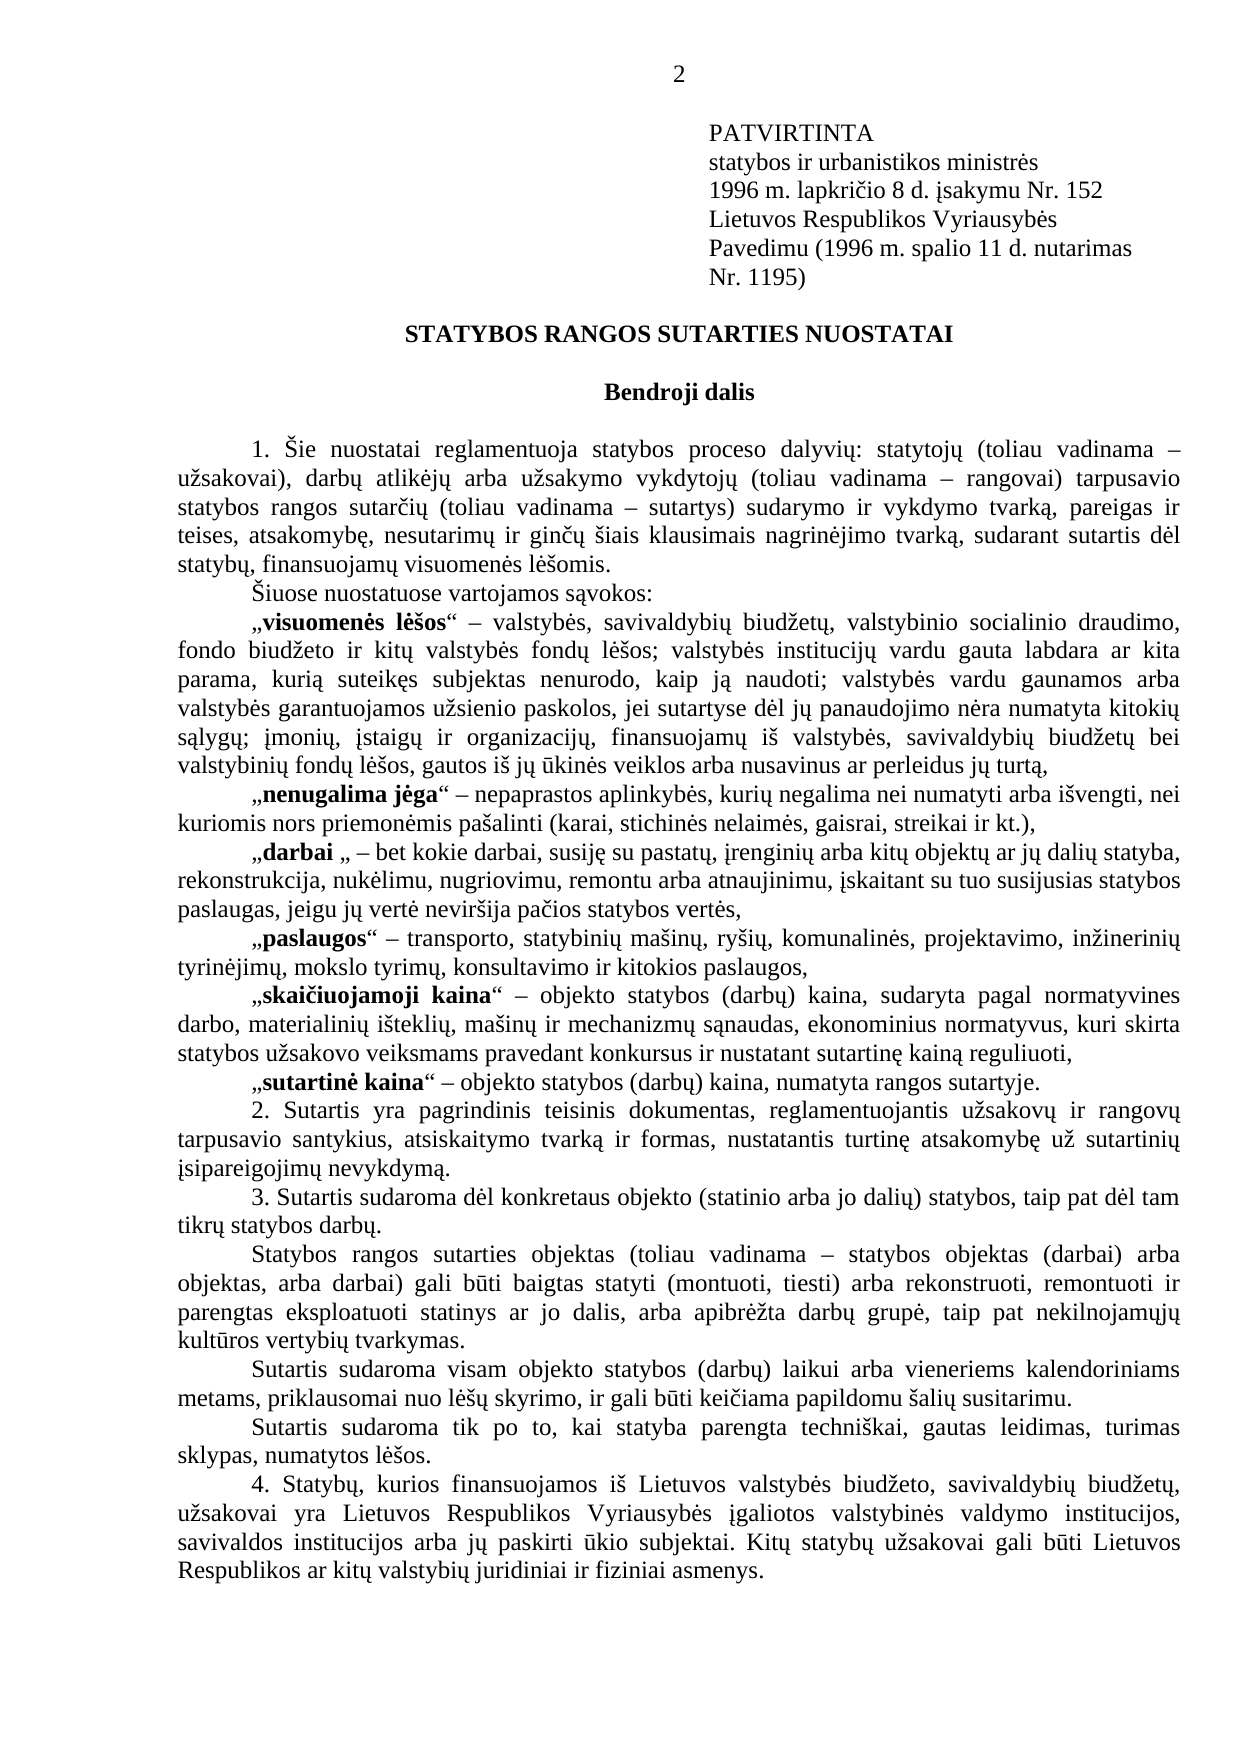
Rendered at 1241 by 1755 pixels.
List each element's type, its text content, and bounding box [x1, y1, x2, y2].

text Nr. 1195) [177, 262, 1181, 291]
text „nenugalima jėga“ – nepaprastos aplinkybės, kurių negalima nei numatyti arba išvengti, nei kuriomis nors priemonėmis pašalinti (karai, stichinės nelaimės, gaisrai, streikai ir kt.), [177, 779, 1181, 837]
text Lietuvos Respublikos Vyriausybės [177, 204, 1181, 233]
text 4. Statybų, kurios finansuojamos iš Lietuvos valstybės biudžeto, savivaldybių biudžetų, užsakovai yra Lietuvos Respublikos Vyriausybės įgaliotos valstybinės valdymo institucijos, savivaldos institucijos arba jų paskirti ūkio subjektai. Kitų statybų užsakovai gali būti Lietuvos Respublikos ar kitų valstybių juridiniai ir fiziniai asmenys. [177, 1469, 1181, 1584]
text Šiuose nuostatuose vartojamos sąvokos: [177, 578, 1181, 607]
text 1996 m. lapkričio 8 d. įsakymu Nr. 152 [177, 176, 1181, 204]
text PATVIRTINTA [177, 118, 1181, 147]
text „visuomenės lėšos“ – valstybės, savivaldybių biudžetų, valstybinio socialinio draudimo, fondo biudžeto ir kitų valstybės fondų lėšos; valstybės institucijų vardu gauta labdara ar kita parama, kurią suteikęs subjektas nenurodo, kaip ją naudoti; valstybės vardu gaunamos arba valstybės garantuojamos užsienio paskolos, jei sutartyse dėl jų panaudojimo nėra numatyta kitokių sąlygų; įmonių, įstaigų ir organizacijų, finansuojamų iš valstybės, savivaldybių biudžetų bei valstybinių fondų lėšos, gautos iš jų ūkinės veiklos arba nusavinus ar perleidus jų turtą, [177, 607, 1181, 779]
text 1. Šie nuostatai reglamentuoja statybos proceso dalyvių: statytojų (toliau vadinama – užsakovai), darbų atlikėjų arba užsakymo vykdytojų (toliau vadinama – rangovai) tarpusavio statybos rangos sutarčių (toliau vadinama – sutartys) sudarymo ir vykdymo tvarką, pareigas ir teises, atsakomybę, nesutarimų ir ginčų šiais klausimais nagrinėjimo tvarką, sudarant sutartis dėl statybų, finansuojamų visuomenės lėšomis. [177, 434, 1181, 578]
text Sutartis sudaroma tik po to, kai statyba parengta techniškai, gautas leidimas, turimas sklypas, numatytos lėšos. [177, 1412, 1181, 1469]
text Statybos rangos sutarties objektas (toliau vadinama – statybos objektas (darbai) arba objektas, arba darbai) gali būti baigtas statyti (montuoti, tiesti) arba rekonstruoti, remontuoti ir parengtas eksploatuoti statinys ar jo dalis, arba apibrėžta darbų grupė, taip pat nekilnojamųjų kultūros vertybių tvarkymas. [177, 1239, 1181, 1354]
text Sutartis sudaroma visam objekto statybos (darbų) laikui arba vieneriems kalendoriniams metams, priklausomai nuo lėšų skyrimo, ir gali būti keičiama papildomu šalių susitarimu. [177, 1354, 1181, 1412]
text „sutartinė kaina“ – objekto statybos (darbų) kaina, numatyta rangos sutartyje. [177, 1067, 1181, 1096]
text 2. Sutartis yra pagrindinis teisinis dokumentas, reglamentuojantis užsakovų ir rangovų tarpusavio santykius, atsiskaitymo tvarką ir formas, nustatantis turtinę atsakomybę už sutartinių įsipareigojimų nevykdymą. [177, 1096, 1181, 1182]
text statybos ir urbanistikos ministrės [177, 147, 1181, 176]
text Pavedimu (1996 m. spalio 11 d. nutarimas [177, 233, 1181, 262]
text STATYBOS RANGOS SUTARTIES NUOSTATAI [177, 319, 1181, 348]
text „darbai „ – bet kokie darbai, susiję su pastatų, įrenginių arba kitų objektų ar jų dalių statyba, rekonstrukcija, nukėlimu, nugriovimu, remontu arba atnaujinimu, įskaitant su tuo susijusias statybos paslaugas, jeigu jų vertė neviršija pačios statybos vertės, [177, 837, 1181, 923]
text „paslaugos“ – transporto, statybinių mašinų, ryšių, komunalinės, projektavimo, inžinerinių tyrinėjimų, mokslo tyrimų, konsultavimo ir kitokios paslaugos, [177, 923, 1181, 981]
text „skaičiuojamoji kaina“ – objekto statybos (darbų) kaina, sudaryta pagal normatyvines darbo, materialinių išteklių, mašinų ir mechanizmų sąnaudas, ekonominius normatyvus, kuri skirta statybos užsakovo veiksmams pravedant konkursus ir nustatant sutartinę kainą reguliuoti, [177, 981, 1181, 1067]
text Bendroji dalis [177, 377, 1181, 406]
text 3. Sutartis sudaroma dėl konkretaus objekto (statinio arba jo dalių) statybos, taip pat dėl tam tikrų statybos darbų. [177, 1182, 1181, 1239]
